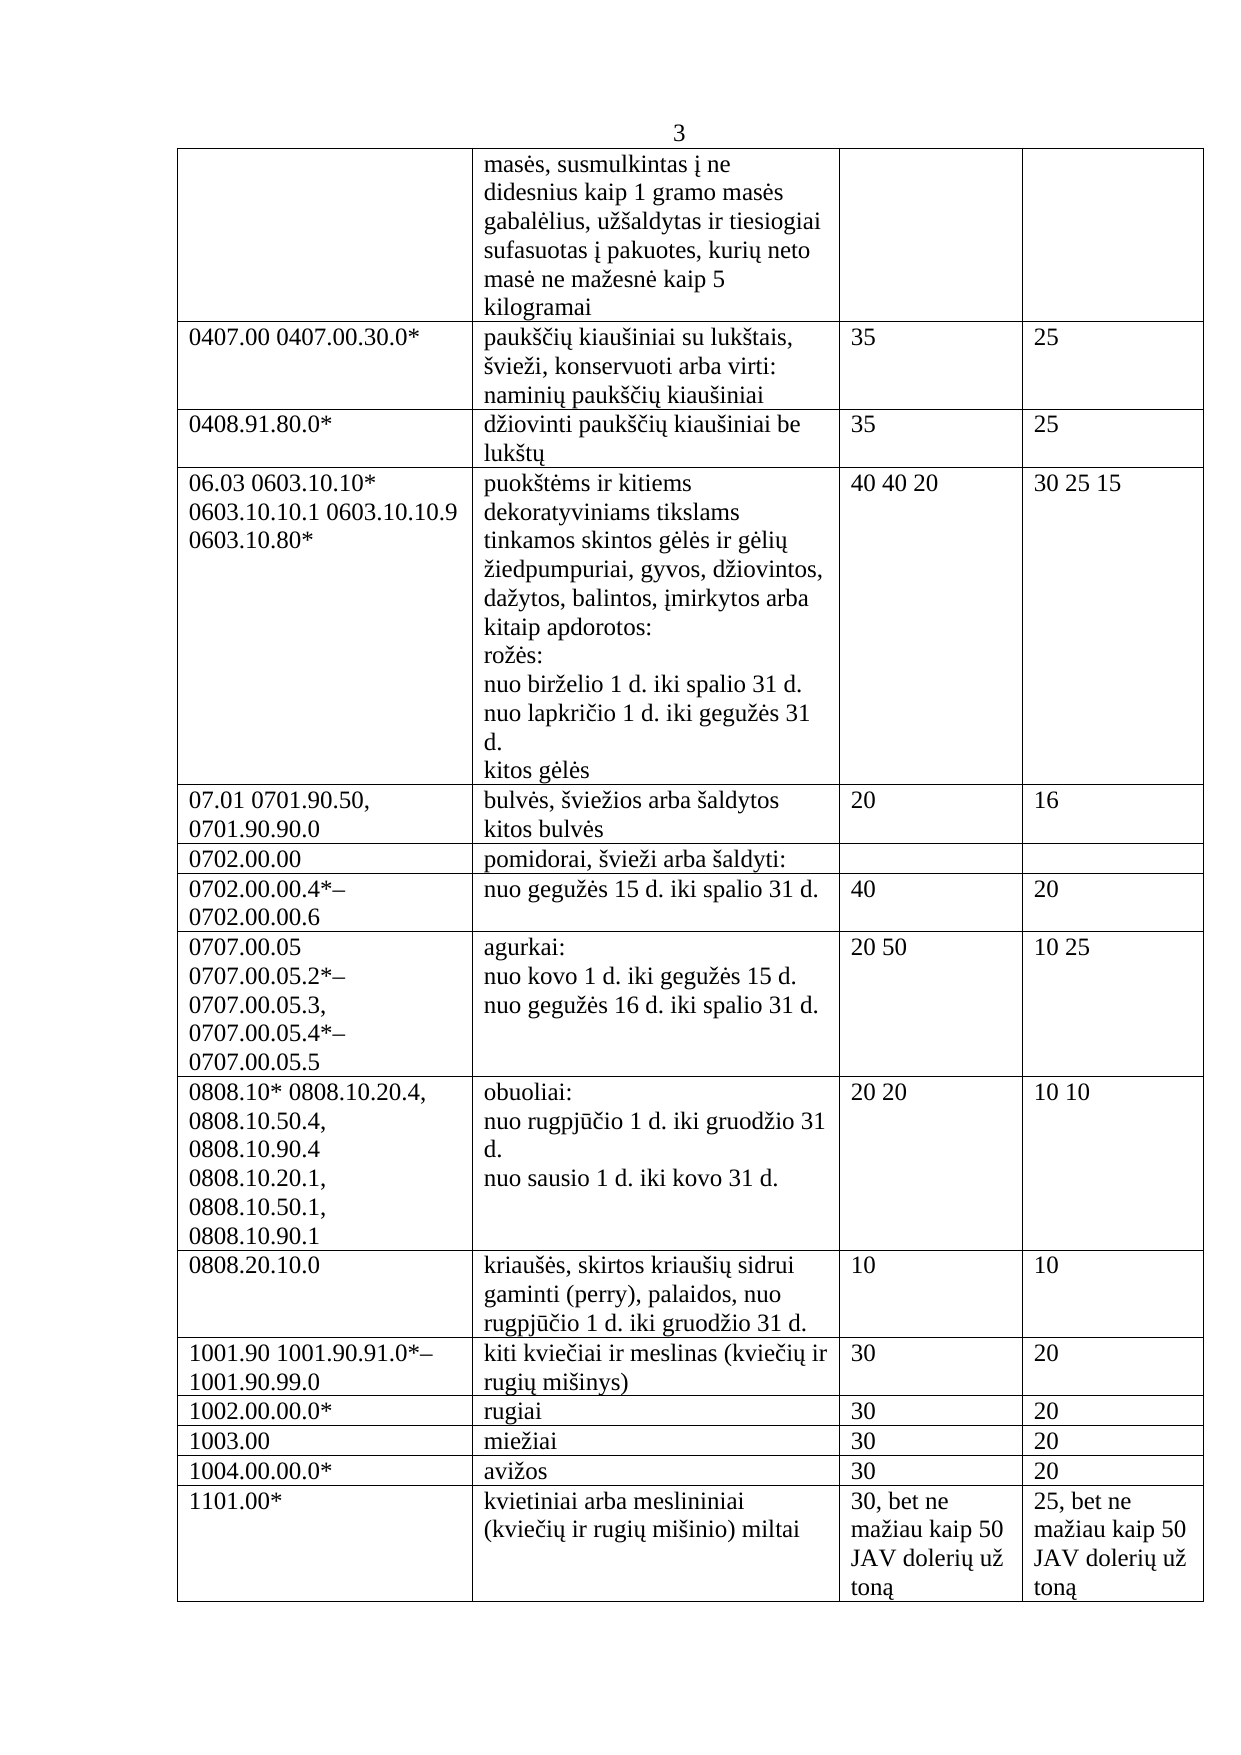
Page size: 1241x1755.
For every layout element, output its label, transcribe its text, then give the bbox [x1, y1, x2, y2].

table_cell 30, bet ne mažiau kaip 50 JAV dolerių už toną [840, 1486, 1022, 1601]
table_cell puokštėms ir kitiems dekoratyviniams tikslams tinkamos skintos gėlės ir gėlių žiedpumpuriai, gyvos, džiovintos, dažytos, balintos, įmirkytos arba kitaip apdorotos: rožės: nuo birželio 1 d. iki spalio 31 d. nuo lapkričio 1 d. iki gegužės 31 d. kitos gėlės [473, 468, 839, 784]
table_cell nuo gegužės 15 d. iki spalio 31 d. [473, 874, 839, 931]
table_cell 0707.00.05 0707.00.05.2*–0707.00.05.3, 0707.00.05.4*–0707.00.05.5 [178, 932, 472, 1076]
table_cell 06.03 0603.10.10* 0603.10.10.1 0603.10.10.9 0603.10.80* [178, 468, 472, 784]
table_cell 1002.00.00.0* [178, 1396, 472, 1425]
table_cell 0702.00.00 [178, 844, 472, 873]
table_cell 0408.91.80.0* [178, 410, 472, 467]
table_cell [840, 844, 1022, 873]
table_cell 40 [840, 874, 1022, 931]
table_cell 35 [840, 410, 1022, 467]
table_cell 20 [1023, 1426, 1203, 1455]
table_cell obuoliai: nuo rugpjūčio 1 d. iki gruodžio 31 d. nuo sausio 1 d. iki kovo 31 d. [473, 1077, 839, 1249]
table_cell džiovinti paukščių kiaušiniai be lukštų [473, 410, 839, 467]
table_cell paukščių kiaušiniai su lukštais, švieži, konservuoti arba virti: naminių paukščių kiaušiniai [473, 322, 839, 408]
table_cell 35 [840, 322, 1022, 408]
table_cell 10 [840, 1251, 1022, 1337]
table_cell 30 [840, 1456, 1022, 1485]
table_cell 30 [840, 1396, 1022, 1425]
table_cell 0702.00.00.4*–0702.00.00.6 [178, 874, 472, 931]
table_cell 30 25 15 [1023, 468, 1203, 784]
table_cell 20 [840, 785, 1022, 843]
table_cell 30 [840, 1338, 1022, 1395]
table_cell 1001.90 1001.90.91.0*–1001.90.99.0 [178, 1338, 472, 1395]
table_cell 0407.00 0407.00.30.0* [178, 322, 472, 408]
table_cell 20 [1023, 874, 1203, 931]
table_cell 30 [840, 1426, 1022, 1455]
table_cell 20 20 [840, 1077, 1022, 1249]
table_cell pomidorai, švieži arba šaldyti: [473, 844, 839, 873]
table_cell masės, susmulkintas į ne didesnius kaip 1 gramo masės gabalėlius, užšaldytas ir tiesiogiai sufasuotas į pakuotes, kurių neto masė ne mažesnė kaip 5 kilogramai [473, 149, 839, 321]
table_cell rugiai [473, 1396, 839, 1425]
table_cell 10 25 [1023, 932, 1203, 1076]
table_cell [178, 149, 472, 321]
table_cell miežiai [473, 1426, 839, 1455]
table_cell 25, bet ne mažiau kaip 50 JAV dolerių už toną [1023, 1486, 1203, 1601]
table_cell [1023, 149, 1203, 321]
table_cell 20 [1023, 1396, 1203, 1425]
table_cell 20 50 [840, 932, 1022, 1076]
table_cell 25 [1023, 322, 1203, 408]
table_cell 1004.00.00.0* [178, 1456, 472, 1485]
table_cell 0808.20.10.0 [178, 1251, 472, 1337]
table_cell 20 [1023, 1456, 1203, 1485]
table_cell avižos [473, 1456, 839, 1485]
table_cell kvietiniai arba meslininiai (kviečių ir rugių mišinio) miltai [473, 1486, 839, 1601]
table_cell 0808.10* 0808.10.20.4, 0808.10.50.4, 0808.10.90.4 0808.10.20.1, 0808.10.50.1, 0808.10.90.1 [178, 1077, 472, 1249]
table_cell agurkai: nuo kovo 1 d. iki gegužės 15 d. nuo gegužės 16 d. iki spalio 31 d. [473, 932, 839, 1076]
table_cell 10 [1023, 1251, 1203, 1337]
table_cell kiti kviečiai ir meslinas (kviečių ir rugių mišinys) [473, 1338, 839, 1395]
table_cell bulvės, šviežios arba šaldytos kitos bulvės [473, 785, 839, 843]
table_cell 16 [1023, 785, 1203, 843]
table_cell 1101.00* [178, 1486, 472, 1601]
table_cell 1003.00 [178, 1426, 472, 1455]
table_cell 10 10 [1023, 1077, 1203, 1249]
table_cell [840, 149, 1022, 321]
table_cell 40 40 20 [840, 468, 1022, 784]
table_cell [1023, 844, 1203, 873]
table_cell 25 [1023, 410, 1203, 467]
table_cell 07.01 0701.90.50, 0701.90.90.0 [178, 785, 472, 843]
table_cell kriaušės, skirtos kriaušių sidrui gaminti (perry), palaidos, nuo rugpjūčio 1 d. iki gruodžio 31 d. [473, 1251, 839, 1337]
table_cell 20 [1023, 1338, 1203, 1395]
